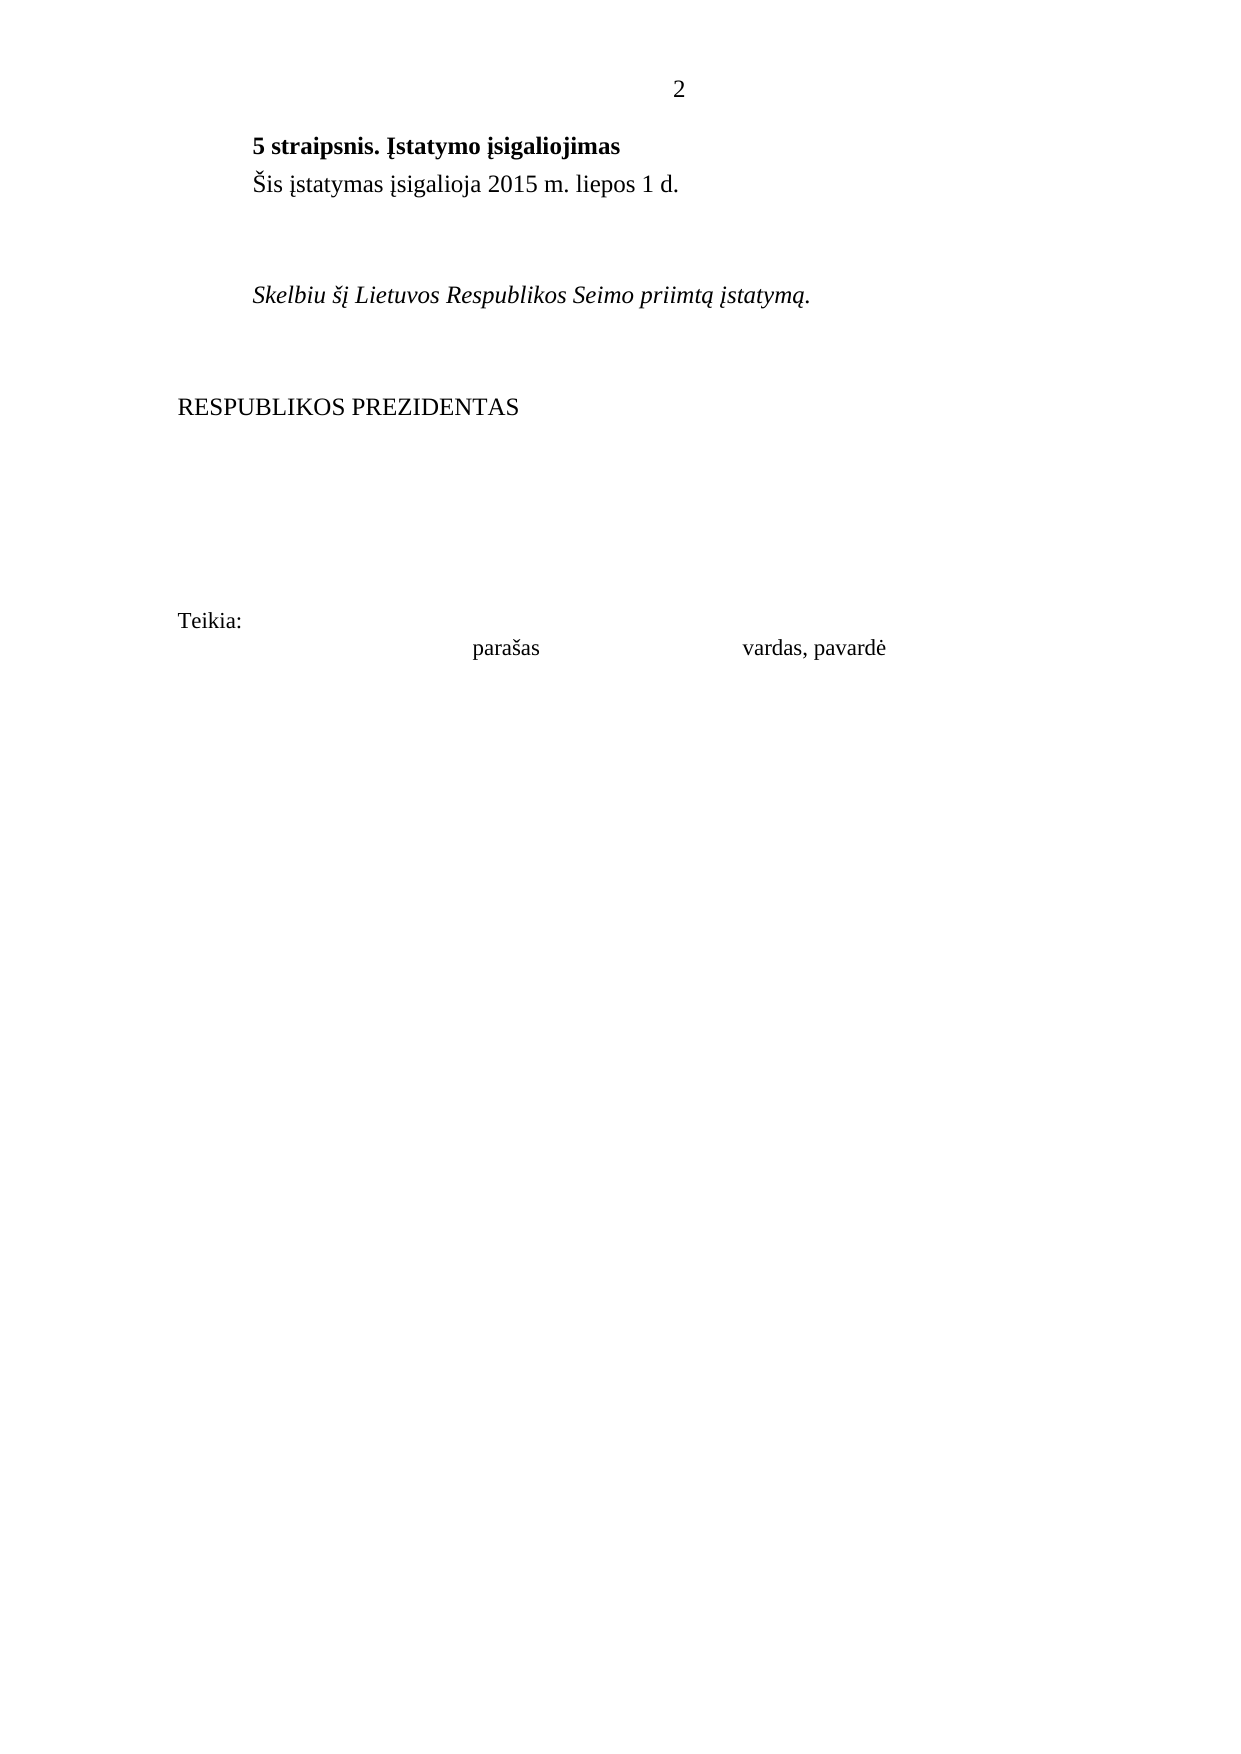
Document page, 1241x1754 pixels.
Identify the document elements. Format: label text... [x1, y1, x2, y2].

text parašas vardas, pavardė [472, 634, 1181, 660]
text RESPUBLIKOS PREZIDENTAS [177, 392, 1181, 421]
text Šis įstatymas įsigalioja 2015 m. liepos 1 d. [177, 169, 1181, 197]
text Teikia: [177, 608, 1181, 634]
text Skelbiu šį Lietuvos Respublikos Seimo priimtą įstatymą. [177, 281, 1181, 309]
text 5 straipsnis. Įstatymo įsigaliojimas [177, 131, 1181, 160]
